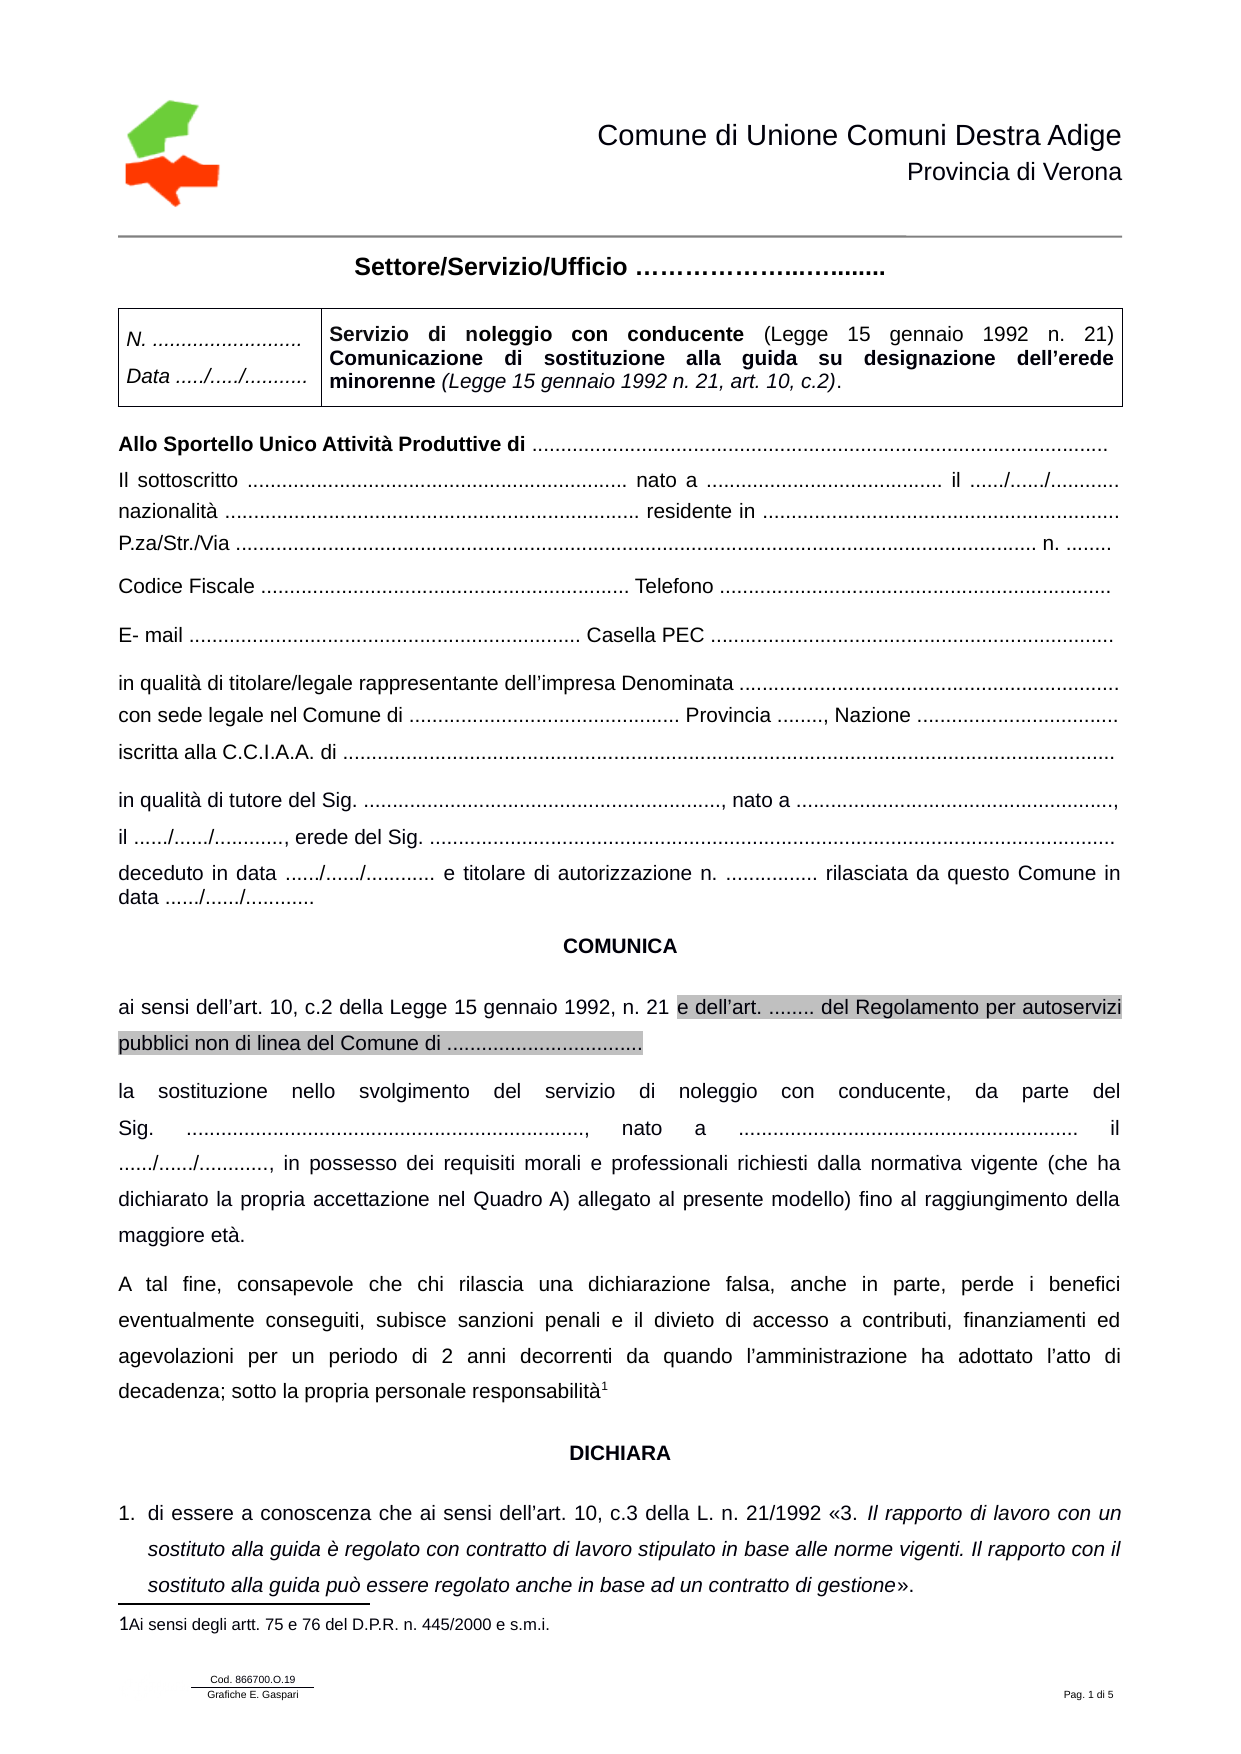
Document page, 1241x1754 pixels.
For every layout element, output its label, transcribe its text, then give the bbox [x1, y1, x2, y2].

picture [122, 87, 224, 219]
text con sede legale nel Comune di ............................................... Provincia ........, Nazione ................................... [118, 703, 1122, 727]
list di essere a conoscenza che ai sensi dell’art. 10, c.3 della L. n. 21/1992 «3. Il rapporto di lavoro con un sostituto alla guida è regolato con contratto di lavoro stipulato in base alle norme vigenti. Il rapporto con il sostituto alla guida può essere regolato anche in base ad un contratto di gestione». [118, 1501, 1122, 1597]
text Settore/Servizio/Ufficio ………………...…........ [118, 252, 1122, 281]
text E- mail .................................................................... Casella PEC ...................................................................... [118, 623, 1122, 647]
text iscritta alla C.C.I.A.A. di ...................................................................................................................................... [118, 740, 1122, 764]
text in qualità di titolare/legale rappresentante dell’impresa Denominata .................................................................. [118, 671, 1122, 695]
table_header N. .......................... Data ...../...../........... [119, 309, 321, 406]
table_header Servizio di noleggio con conducente (Legge 15 gennaio 1992 n. 21) Comunicazione di sostituzione alla guida su designazione dell’erede minorenne (Legge 15 gennaio 1992 n. 21, art. 10, c.2). [322, 309, 1122, 406]
text in qualità di tutore del Sig. .............................................................., nato a ......................................................., [118, 788, 1122, 812]
text Allo Sportello Unico Attività Produttive di .................................................................................................... [118, 432, 1122, 456]
text Codice Fiscale ................................................................ Telefono .................................................................... [118, 574, 1122, 598]
text la sostituzione nello svolgimento del servizio di noleggio con conducente, da parte del Sig. ....................................................................., nato a ........................................................... il ....../....../............, in possesso dei requisiti morali e professionali richiesti dalla normativa vigente (che ha dichiarato la propria accettazione nel Quadro A) allegato al presente modello) fino al raggiungimento della maggiore età. [118, 1079, 1122, 1247]
text Provincia di Verona [224, 157, 1122, 185]
text deceduto in data ....../....../............ e titolare di autorizzazione n. ................ rilasciata da questo Comune in data ....../....../............ [118, 861, 1122, 909]
subtitle DICHIARA [118, 1440, 1122, 1464]
text A tal fine, consapevole che chi rilascia una dichiarazione falsa, anche in parte, perde i benefici eventualmente conseguiti, subisce sanzioni penali e il divieto di accesso a contributi, finanziamenti ed agevolazioni per un periodo di 2 anni decorrenti da quando l’amministrazione ha adottato l’atto di decadenza; sotto la propria personale responsabilità [118, 1272, 1122, 1403]
text ai sensi dell’art. 10, c.2 della Legge 15 gennaio 1992, n. 21 e dell’art. ........ del Regolamento per autoservizi pubblici non di linea del Comune di .................................. [118, 995, 1122, 1055]
text Il sottoscritto .................................................................. nato a ......................................... il ....../....../............ nazionalità ........................................................................ residente in .............................................................. P.za/Str./Via ........................................................................................................................................... n. ........ [118, 468, 1122, 554]
text il ....../....../............, erede del Sig. ....................................................................................................................... [118, 825, 1122, 849]
text Comune di Unione Comuni Destra Adige [224, 118, 1122, 152]
text Ai sensi degli artt. 75 e 76 del D.P.R. n. 445/2000 e s.m.i. [118, 1610, 1122, 1636]
text COMUNICA [118, 934, 1122, 958]
